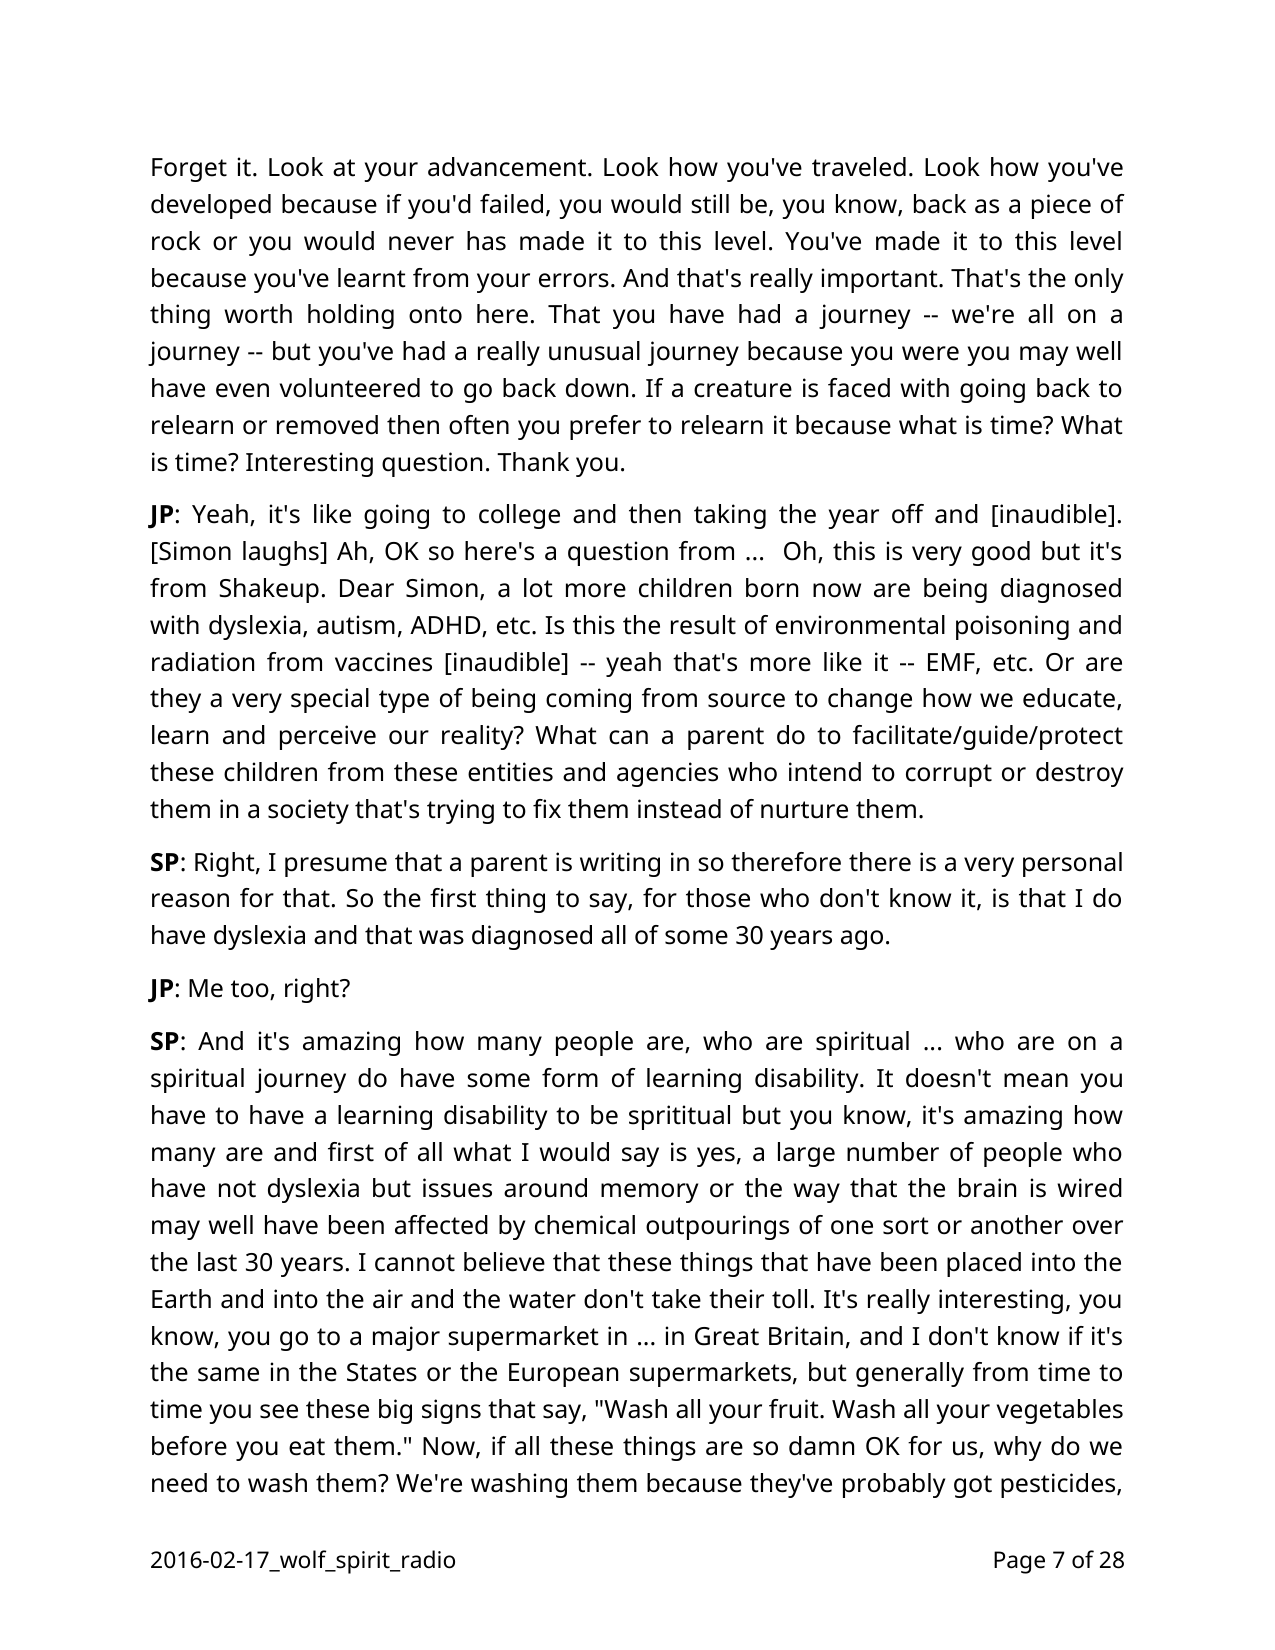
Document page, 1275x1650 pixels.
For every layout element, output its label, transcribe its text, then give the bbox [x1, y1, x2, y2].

text Forget it. Look at your advancement. Look how you've traveled. Look how you've developed because if you'd failed, you would still be, you know, back as a piece of rock or you would never has made it to this level. You've made it to this level because you've learnt from your errors. And that's really important. That's the only thing worth holding onto here. That you have had a journey -- we're all on a journey -- but you've had a really unusual journey because you were you may well have even volunteered to go back down. If a creature is faced with going back to relearn or removed then often you prefer to relearn it because what is time? What is time? Interesting question. Thank you. [150, 150, 1125, 478]
text JP: Yeah, it's like going to college and then taking the year off and [inaudible]. [Simon laughs] Ah, OK so here's a question from ... Oh, this is very good but it's from Shakeup. Dear Simon, a lot more children born now are being diagnosed with dyslexia, autism, ADHD, etc. Is this the result of environmental poisoning and radiation from vaccines [inaudible] -- yeah that's more like it -- EMF, etc. Or are they a very special type of being coming from source to change how we educate, learn and perceive our reality? What can a parent do to facilitate/guide/protect these children from these entities and agencies who intend to corrupt or destroy them in a society that's trying to fix them instead of nurture them. [150, 497, 1125, 825]
text SP: And it's amazing how many people are, who are spiritual ... who are on a spiritual journey do have some form of learning disability. It doesn't mean you have to have a learning disability to be sprititual but you know, it's amazing how many are and first of all what I would say is yes, a large number of people who have not dyslexia but issues around memory or the way that the brain is wired may well have been affected by chemical outpourings of one sort or another over the last 30 years. I cannot believe that these things that have been placed into the Earth and into the air and the water don't take their toll. It's really interesting, you know, you go to a major supermarket in ... in Great Britain, and I don't know if it's the same in the States or the European supermarkets, but generally from time to time you see these big signs that say, "Wash all your fruit. Wash all your vegetables before you eat them." Now, if all these things are so damn OK for us, why do we need to wash them? We're washing them because they've probably got pesticides, [150, 1024, 1125, 1499]
text SP: Right, I presume that a parent is writing in so therefore there is a very personal reason for that. So the first thing to say, for those who don't know it, is that I do have dyslexia and that was diagnosed all of some 30 years ago. [150, 844, 1125, 952]
text JP: Me too, right? [150, 971, 1125, 1005]
